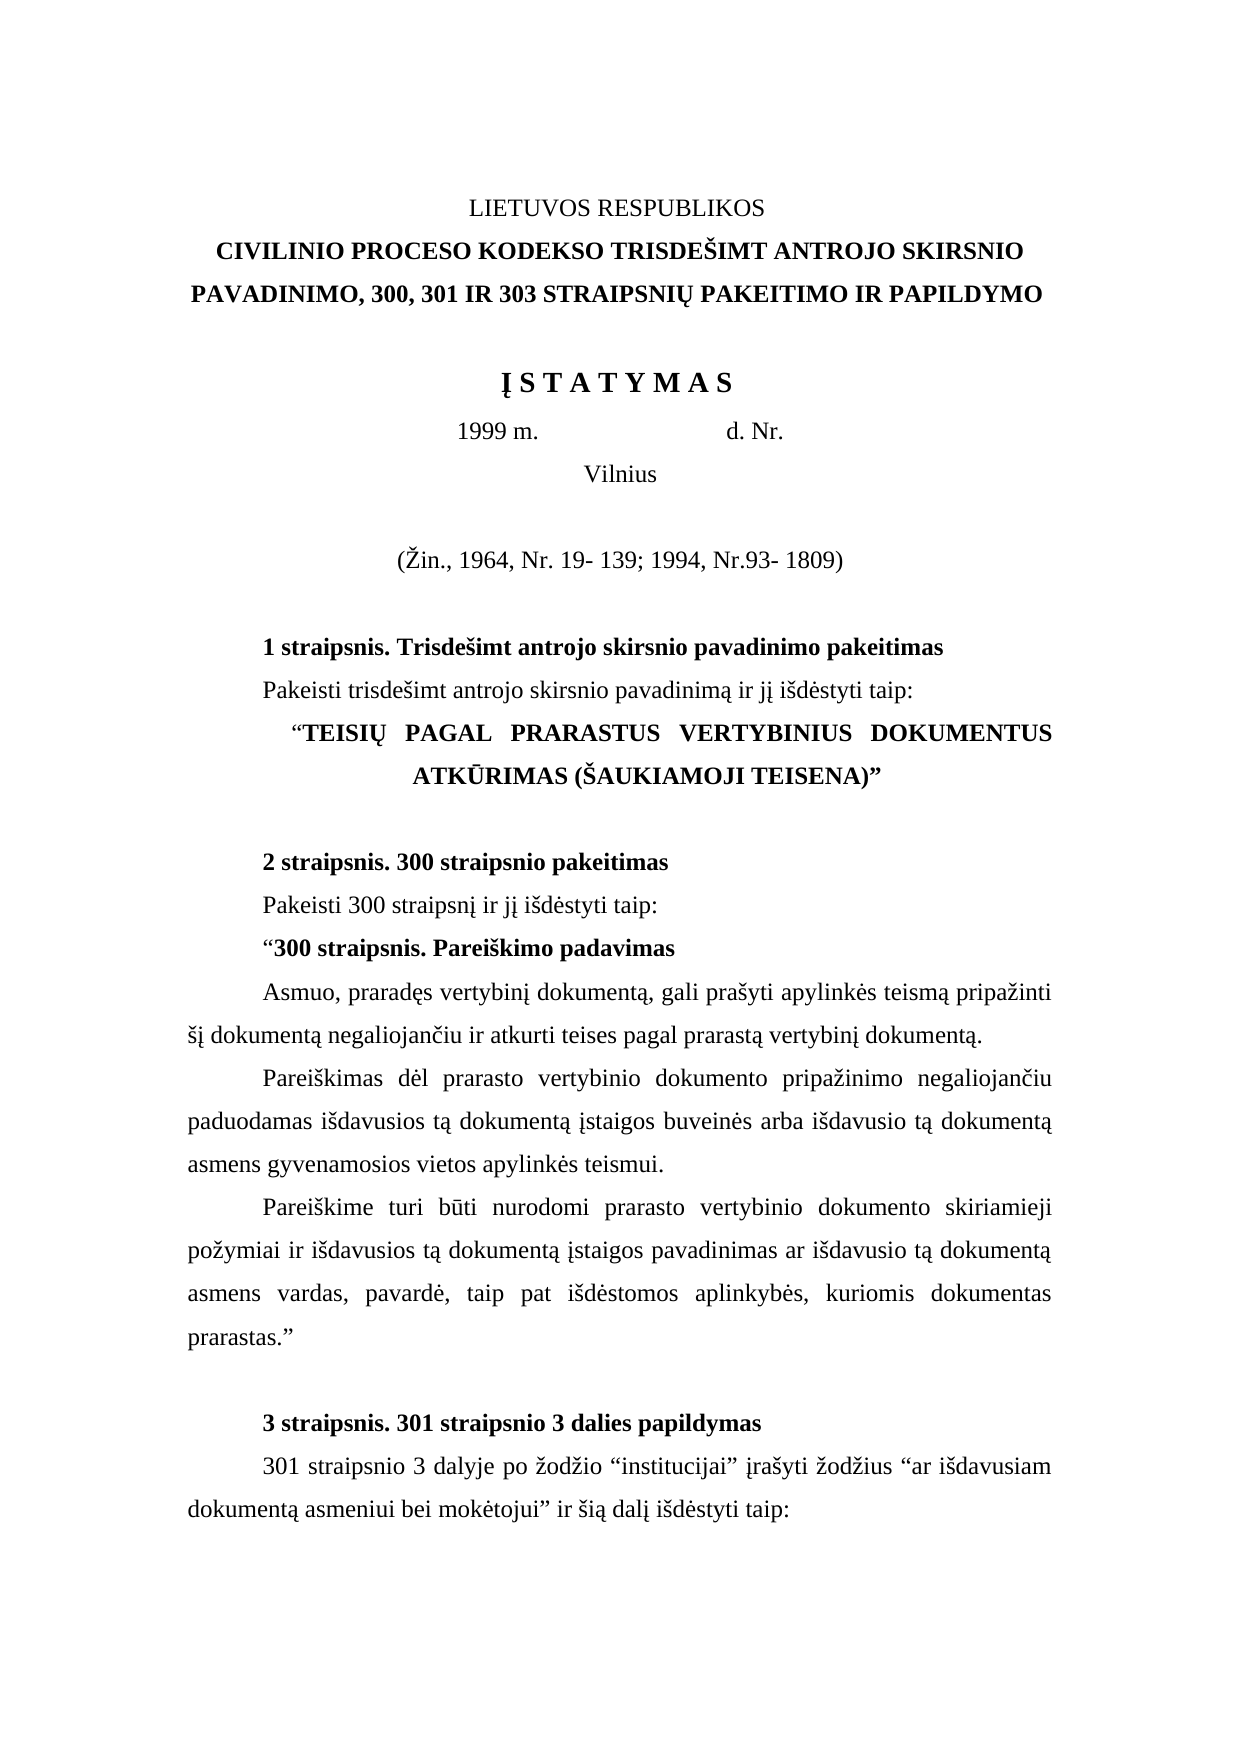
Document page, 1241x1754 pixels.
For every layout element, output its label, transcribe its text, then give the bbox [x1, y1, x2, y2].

text “TEISIŲ PAGAL PRARASTUS VERTYBINIUS DOKUMENTUS ATKŪRIMAS (ŠAUKIAMOJI TEISENA)” [291, 718, 1053, 790]
text Pakeisti trisdešimt antrojo skirsnio pavadinimą ir jį išdėstyti taip: [187, 675, 1053, 703]
text Pareiškimas dėl prarasto vertybinio dokumento pripažinimo negaliojančiu paduodamas išdavusios tą dokumentą įstaigos buveinės arba išdavusio tą dokumentą asmens gyvenamosios vietos apylinkės teismui. [187, 1063, 1053, 1178]
text “300 straipsnis. Pareiškimo padavimas [187, 933, 1053, 962]
text 3 straipsnis. 301 straipsnio 3 dalies papildymas [187, 1408, 1053, 1437]
text 1 straipsnis. Trisdešimt antrojo skirsnio pavadinimo pakeitimas [187, 632, 1053, 660]
text 1999 m. d. Nr. [187, 416, 1053, 445]
text Vilnius [187, 459, 1053, 488]
text Asmuo, praradęs vertybinį dokumentą, gali prašyti apylinkės teismą pripažinti šį dokumentą negaliojančiu ir atkurti teises pagal prarastą vertybinį dokumentą. [187, 977, 1053, 1048]
text Į S T A T Y M A S [187, 366, 1053, 399]
text Pareiškime turi būti nurodomi prarasto vertybinio dokumento skiriamieji požymiai ir išdavusios tą dokumentą įstaigos pavadinimas ar išdavusio tą dokumentą asmens vardas, pavardė, taip pat išdėstomos aplinkybės, kuriomis dokumentas prarastas.” [187, 1192, 1053, 1350]
text 2 straipsnis. 300 straipsnio pakeitimas [187, 847, 1053, 876]
text (Žin., 1964, Nr. 19- 139; 1994, Nr.93- 1809) [187, 545, 1053, 574]
text CIVILINIO PROCESO KODEKSO TRISDEŠIMT ANTROJO SKIRSNIO PAVADINIMO, 300, 301 IR 303 STRAIPSNIŲ PAKEITIMO IR PAPILDYMO [187, 236, 1053, 308]
text Pakeisti 300 straipsnį ir jį išdėstyti taip: [187, 890, 1053, 919]
text LIETUVOS RESPUBLIKOS [187, 193, 1053, 222]
text 301 straipsnio 3 dalyje po žodžio “institucijai” įrašyti žodžius “ar išdavusiam dokumentą asmeniui bei mokėtojui” ir šią dalį išdėstyti taip: [187, 1451, 1053, 1523]
